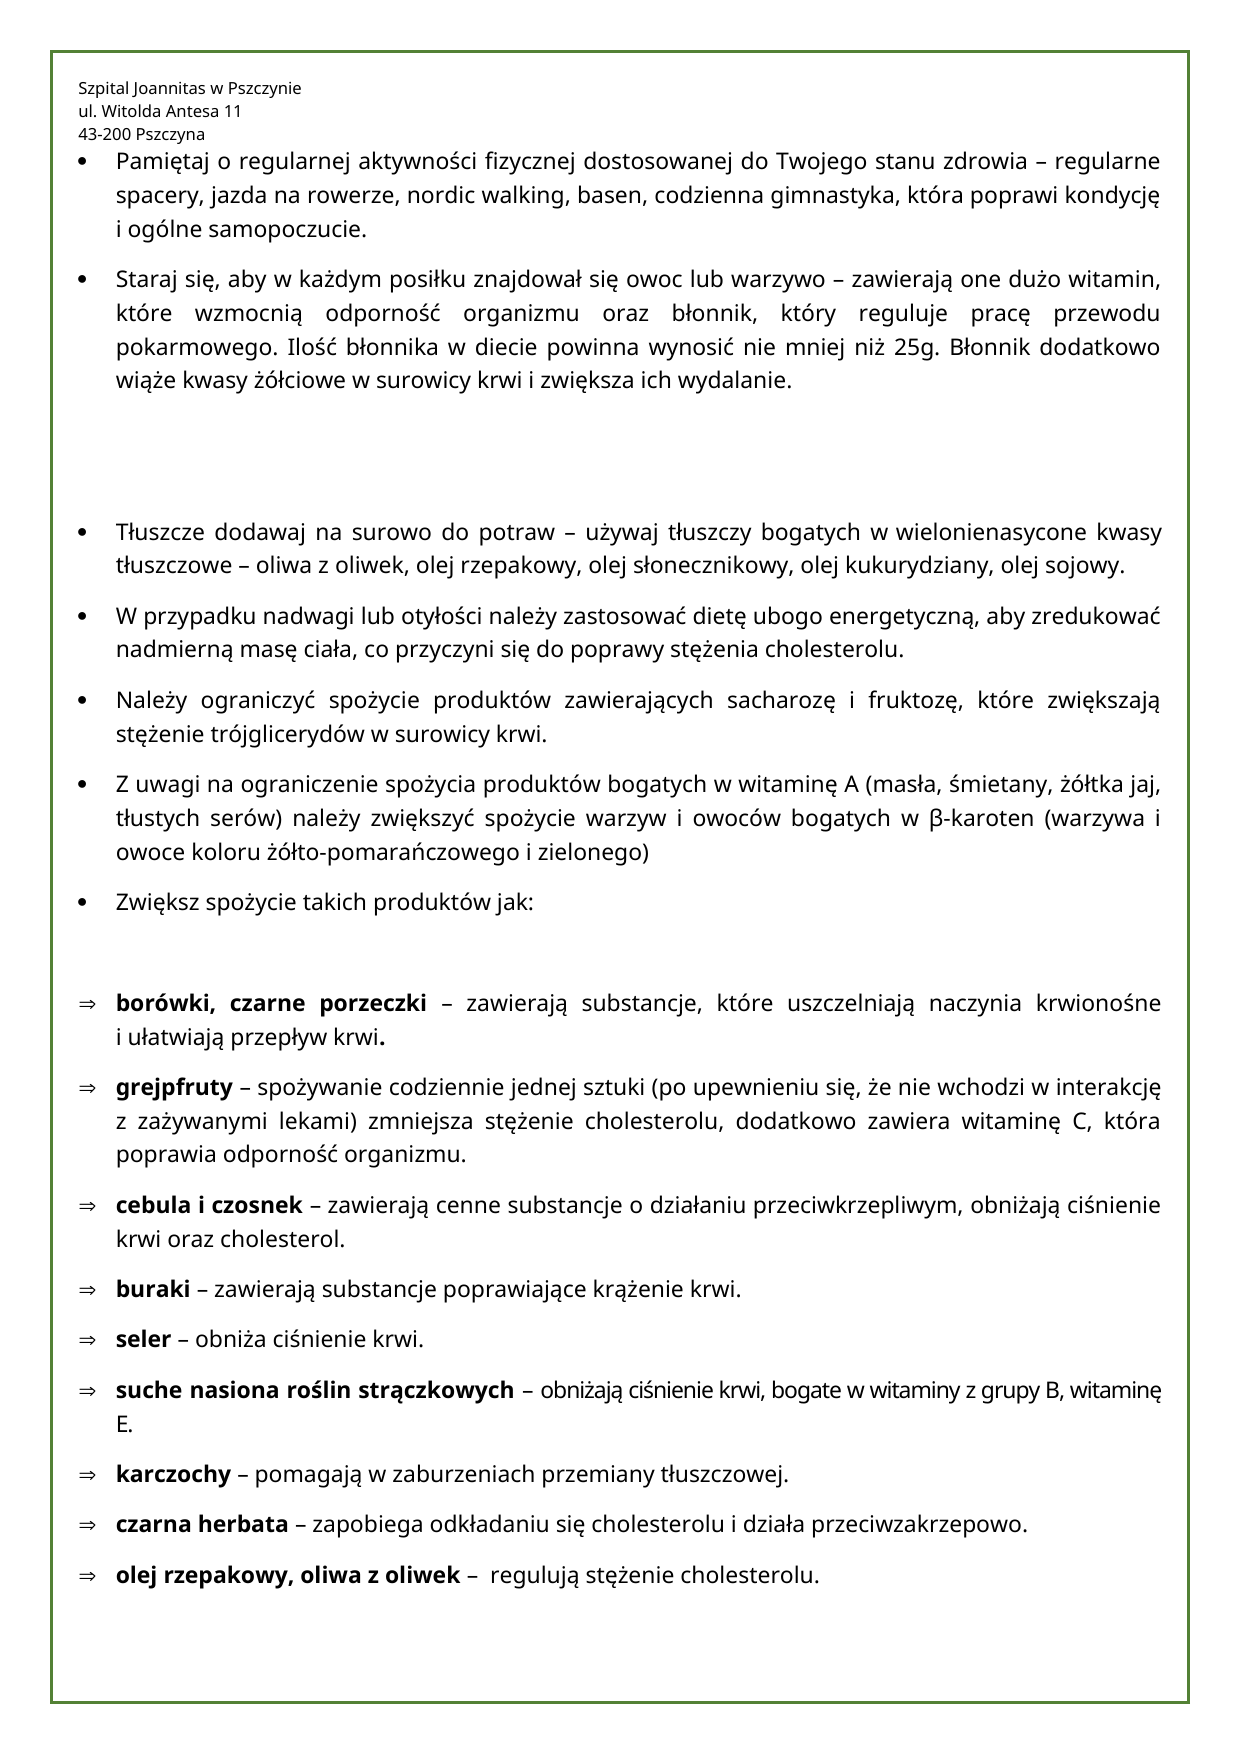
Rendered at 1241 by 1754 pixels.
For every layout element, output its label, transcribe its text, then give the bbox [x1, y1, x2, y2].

list Pamiętaj o regularnej aktywności fizycznej dostosowanej do Twojego stanu zdrowia – regularne spacery, jazda na rowerze, nordic walking, basen, codzienna gimnastyka, która poprawi kondycję i ogólne samopoczucie. [78, 145, 1162, 244]
list Zwiększ spożycie takich produktów jak: [78, 886, 1162, 917]
list seler – obniża ciśnienie krwi. [78, 1323, 1162, 1354]
list karczochy – pomagają w zaburzeniach przemiany tłuszczowej. [78, 1458, 1162, 1489]
list czarna herbata – zapobiega odkładaniu się cholesterolu i działa przeciwzakrzepowo. [78, 1508, 1162, 1539]
list grejpfruty – spożywanie codziennie jednej sztuki (po upewnieniu się, że nie wchodzi w interakcję z zażywanymi lekami) zmniejsza stężenie cholesterolu, dodatkowo zawiera witaminę C, która poprawia odporność organizmu. [78, 1071, 1162, 1169]
list olej rzepakowy, oliwa z oliwek – regulują stężenie cholesterolu. [78, 1559, 1162, 1590]
list Należy ograniczyć spożycie produktów zawierających sacharozę i fruktozę, które zwiększają stężenie trójglicerydów w surowicy krwi. [78, 684, 1162, 749]
list cebula i czosnek – zawierają cenne substancje o działaniu przeciwkrzepliwym, obniżają ciśnienie krwi oraz cholesterol. [78, 1189, 1162, 1254]
list borówki, czarne porzeczki – zawierają substancje, które uszczelniają naczynia krwionośne i ułatwiają przepływ krwi. [78, 987, 1162, 1052]
list Staraj się, aby w każdym posiłku znajdował się owoc lub warzywo – zawierają one dużo witamin, które wzmocnią odporność organizmu oraz błonnik, który reguluje pracę przewodu pokarmowego. Ilość błonnika w diecie powinna wynosić nie mniej niż 25g. Błonnik dodatkowo wiąże kwasy żółciowe w surowicy krwi i zwiększa ich wydalanie. [78, 263, 1162, 395]
list suche nasiona roślin strączkowych – obniżają ciśnienie krwi, bogate w witaminy z grupy B, witaminę E. [78, 1374, 1162, 1439]
list W przypadku nadwagi lub otyłości należy zastosować dietę ubogo energetyczną, aby zredukować nadmierną masę ciała, co przyczyni się do poprawy stężenia cholesterolu. [78, 599, 1162, 664]
list buraki – zawierają substancje poprawiające krążenie krwi. [78, 1273, 1162, 1304]
list Z uwagi na ograniczenie spożycia produktów bogatych w witaminę A (masła, śmietany, żółtka jaj, tłustych serów) należy zwiększyć spożycie warzyw i owoców bogatych w β-karoten (warzywa i owoce koloru żółto-pomarańczowego i zielonego) [78, 768, 1162, 867]
list Tłuszcze dodawaj na surowo do potraw – używaj tłuszczy bogatych w wielonienasycone kwasy tłuszczowe – oliwa z oliwek, olej rzepakowy, olej słonecznikowy, olej kukurydziany, olej sojowy. [78, 515, 1162, 580]
